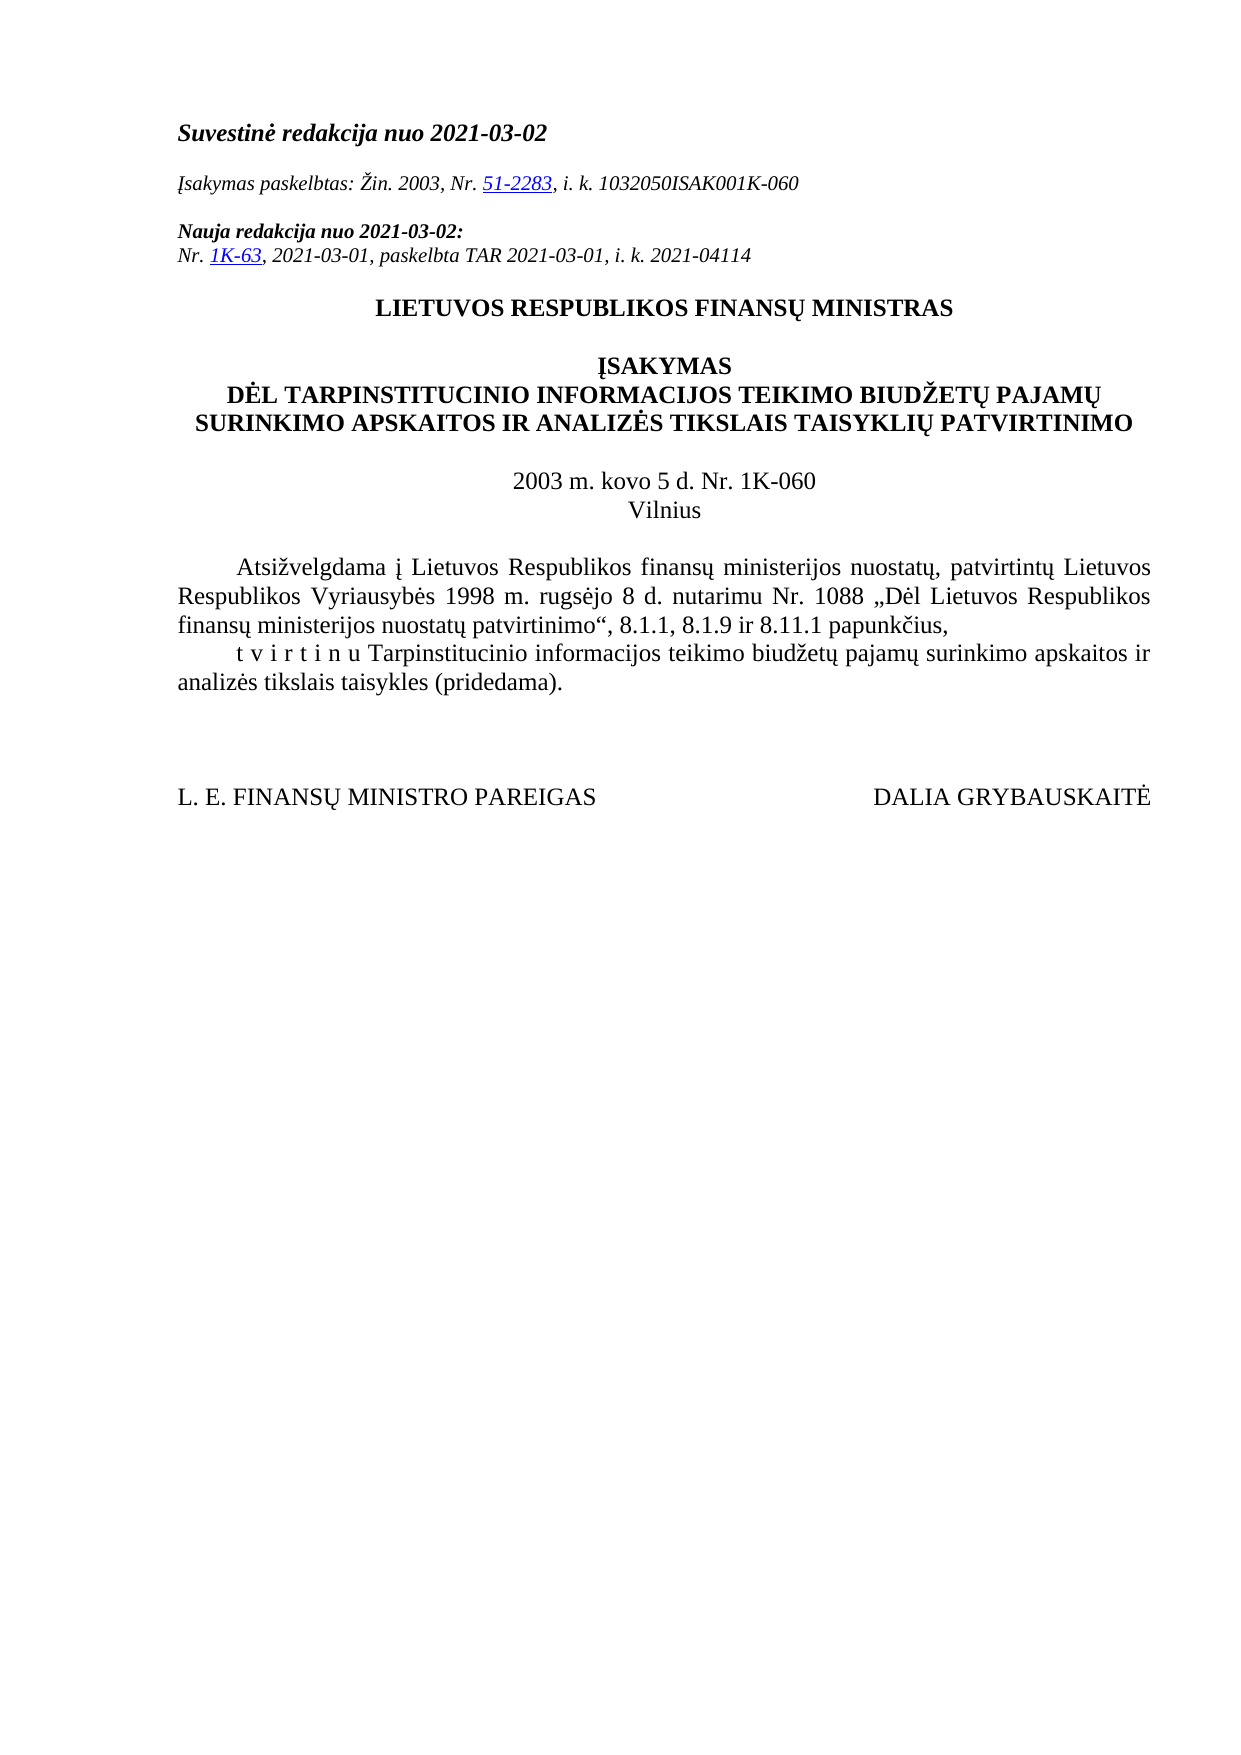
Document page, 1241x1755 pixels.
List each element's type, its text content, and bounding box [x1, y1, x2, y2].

text Įsakymas paskelbtas: Žin. 2003, Nr. 51-2283, i. k. 1032050ISAK001K-060 [177, 171, 1152, 195]
text L. E. FINANSŲ MINISTRO PAREIGAS DALIA GRYBAUSKAITĖ [177, 782, 1152, 811]
text DĖL TARPINSTITUCINIO INFORMACIJOS TEIKIMO BIUDŽETŲ PAJAMŲ SURINKIMO APSKAITOS IR ANALIZĖS TIKSLAIS TAISYKLIŲ PATVIRTINIMO [177, 380, 1152, 437]
text Atsižvelgdama į Lietuvos Respublikos finansų ministerijos nuostatų, patvirtintų Lietuvos Respublikos Vyriausybės 1998 m. rugsėjo 8 d. nutarimu Nr. 1088 „Dėl Lietuvos Respublikos finansų ministerijos nuostatų patvirtinimo“, 8.1.1, 8.1.9 ir 8.11.1 papunkčius, [177, 552, 1152, 638]
text t v i r t i n u Tarpinstitucinio informacijos teikimo biudžetų pajamų surinkimo apskaitos ir analizės tikslais taisykles (pridedama). [177, 638, 1152, 696]
text 2003 m. kovo 5 d. Nr. 1K-060 [177, 466, 1152, 495]
text ĮSAKYMAS [177, 351, 1152, 380]
text Suvestinė redakcija nuo 2021-03-02 [177, 118, 1152, 147]
text Vilnius [177, 495, 1152, 523]
text lietuvos respublikos finansų ministras [177, 293, 1152, 322]
text Nauja redakcija nuo 2021-03-02: [177, 219, 1152, 243]
text Nr. 1K-63, 2021-03-01, paskelbta TAR 2021-03-01, i. k. 2021-04114 [177, 243, 1152, 267]
